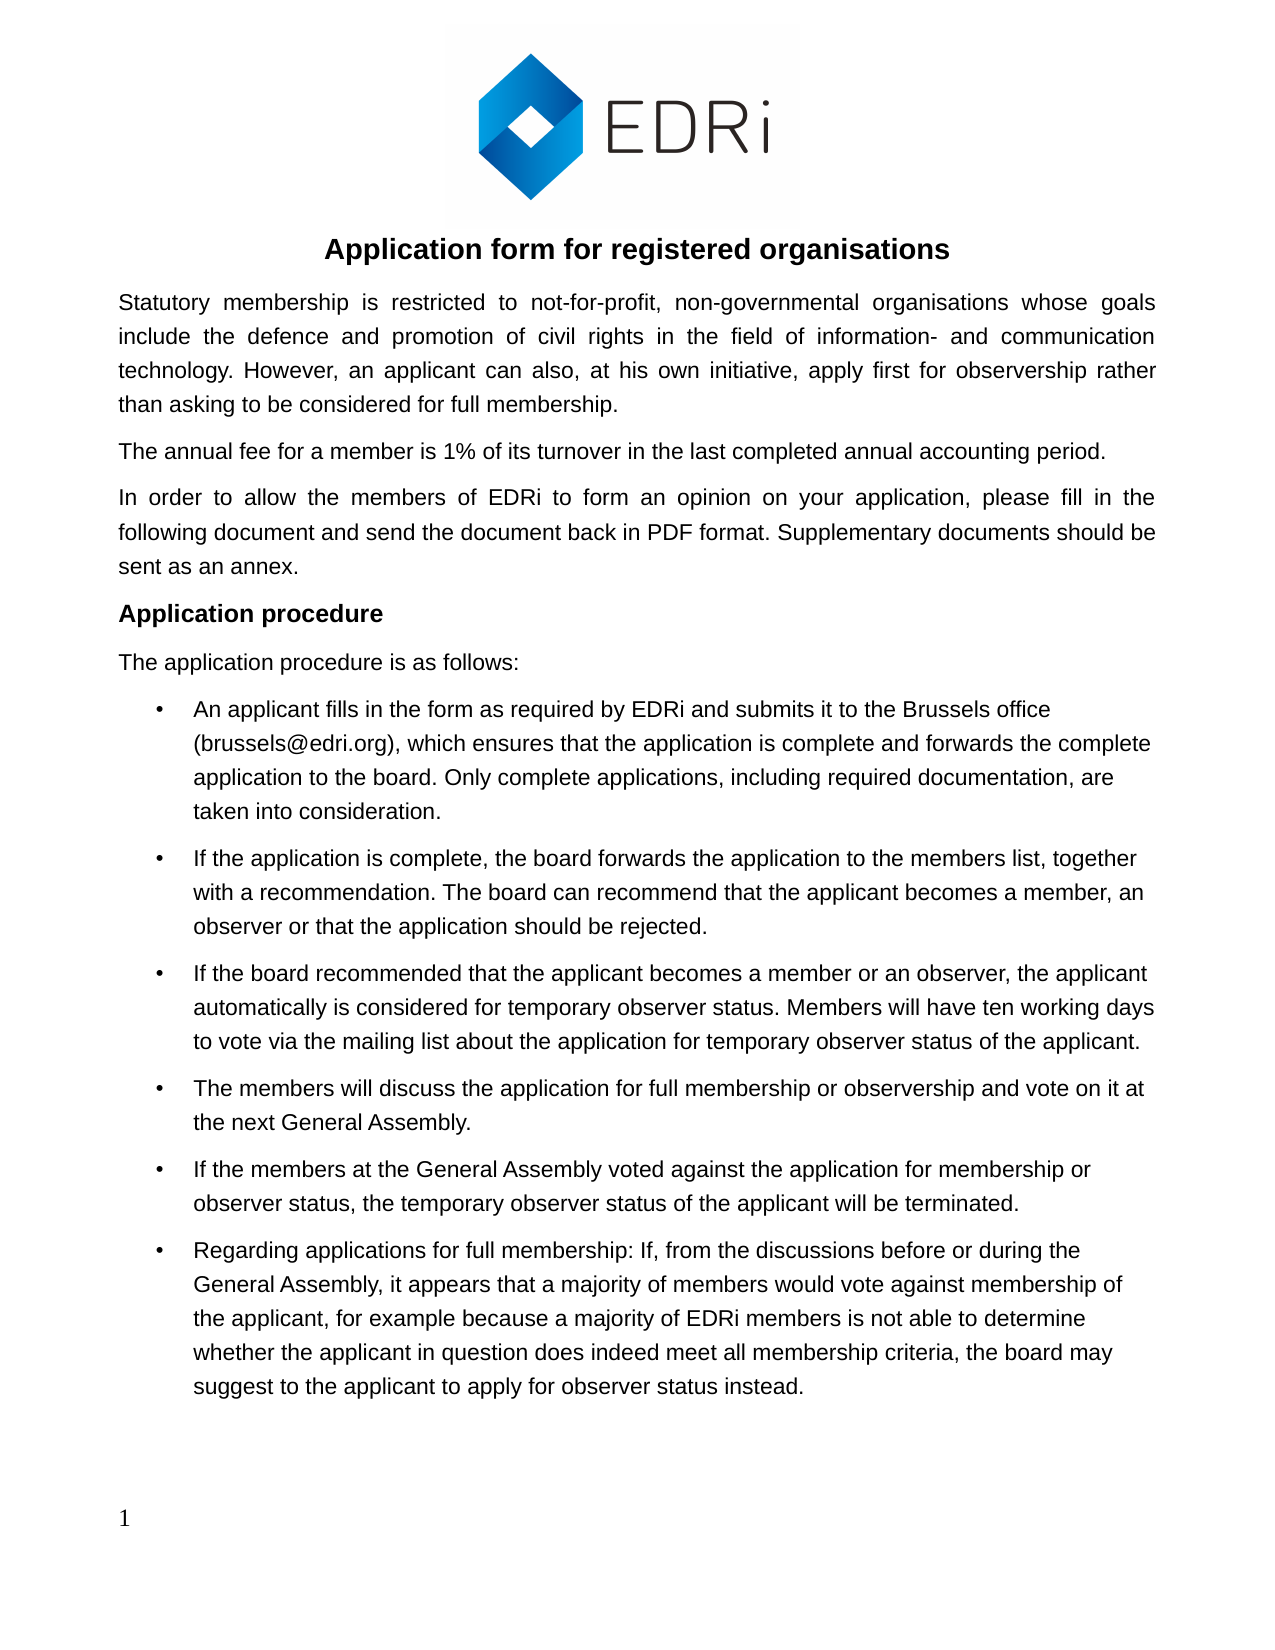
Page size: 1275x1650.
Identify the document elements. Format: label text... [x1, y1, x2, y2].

text Statutory membership is restricted to not-for-profit, non-governmental organisations whose goals include the defence and promotion of civil rights in the field of information- and communication technology. However, an applicant can also, at his own initiative, apply first for observership rather than asking to be considered for full membership. [118, 288, 1157, 417]
list If the application is complete, the board forwards the application to the members list, together with a recommendation. The board can recommend that the applicant becomes a member, an observer or that the application should be rejected. [156, 845, 1157, 939]
text Application form for registered organisations [118, 232, 1157, 266]
list If the board recommended that the applicant becomes a member or an observer, the applicant automatically is considered for temporary observer status. Members will have ten working days to vote via the mailing list about the application for temporary observer status of the applicant. [156, 960, 1157, 1054]
text In order to allow the members of EDRi to form an opinion on your application, please fill in the following document and send the document back in PDF format. Supplementary documents should be sent as an annex. [118, 484, 1157, 579]
text Application procedure [118, 599, 1157, 628]
list An applicant fills in the form as required by EDRi and submits it to the Brussels office (brussels@edri.org), which ensures that the application is complete and forwards the complete application to the board. Only complete applications, including required documentation, are taken into consideration. [156, 696, 1157, 824]
text The annual fee for a member is 1% of its turnover in the last completed annual accounting period. [118, 438, 1157, 464]
list Regarding applications for full membership: If, from the discussions before or during the General Assembly, it appears that a majority of members would vote against membership of the applicant, for example because a majority of EDRi members is not able to determine whether the applicant in question does indeed meet all membership criteria, the board may suggest to the applicant to apply for observer status instead. [156, 1237, 1157, 1399]
picture [444, 24, 800, 229]
list The members will discuss the application for full membership or observership and vote on it at the next General Assembly. [156, 1075, 1157, 1135]
text The application procedure is as follows: [118, 649, 1157, 675]
list If the members at the General Assembly voted against the application for membership or observer status, the temporary observer status of the applicant will be terminated. [156, 1156, 1157, 1216]
